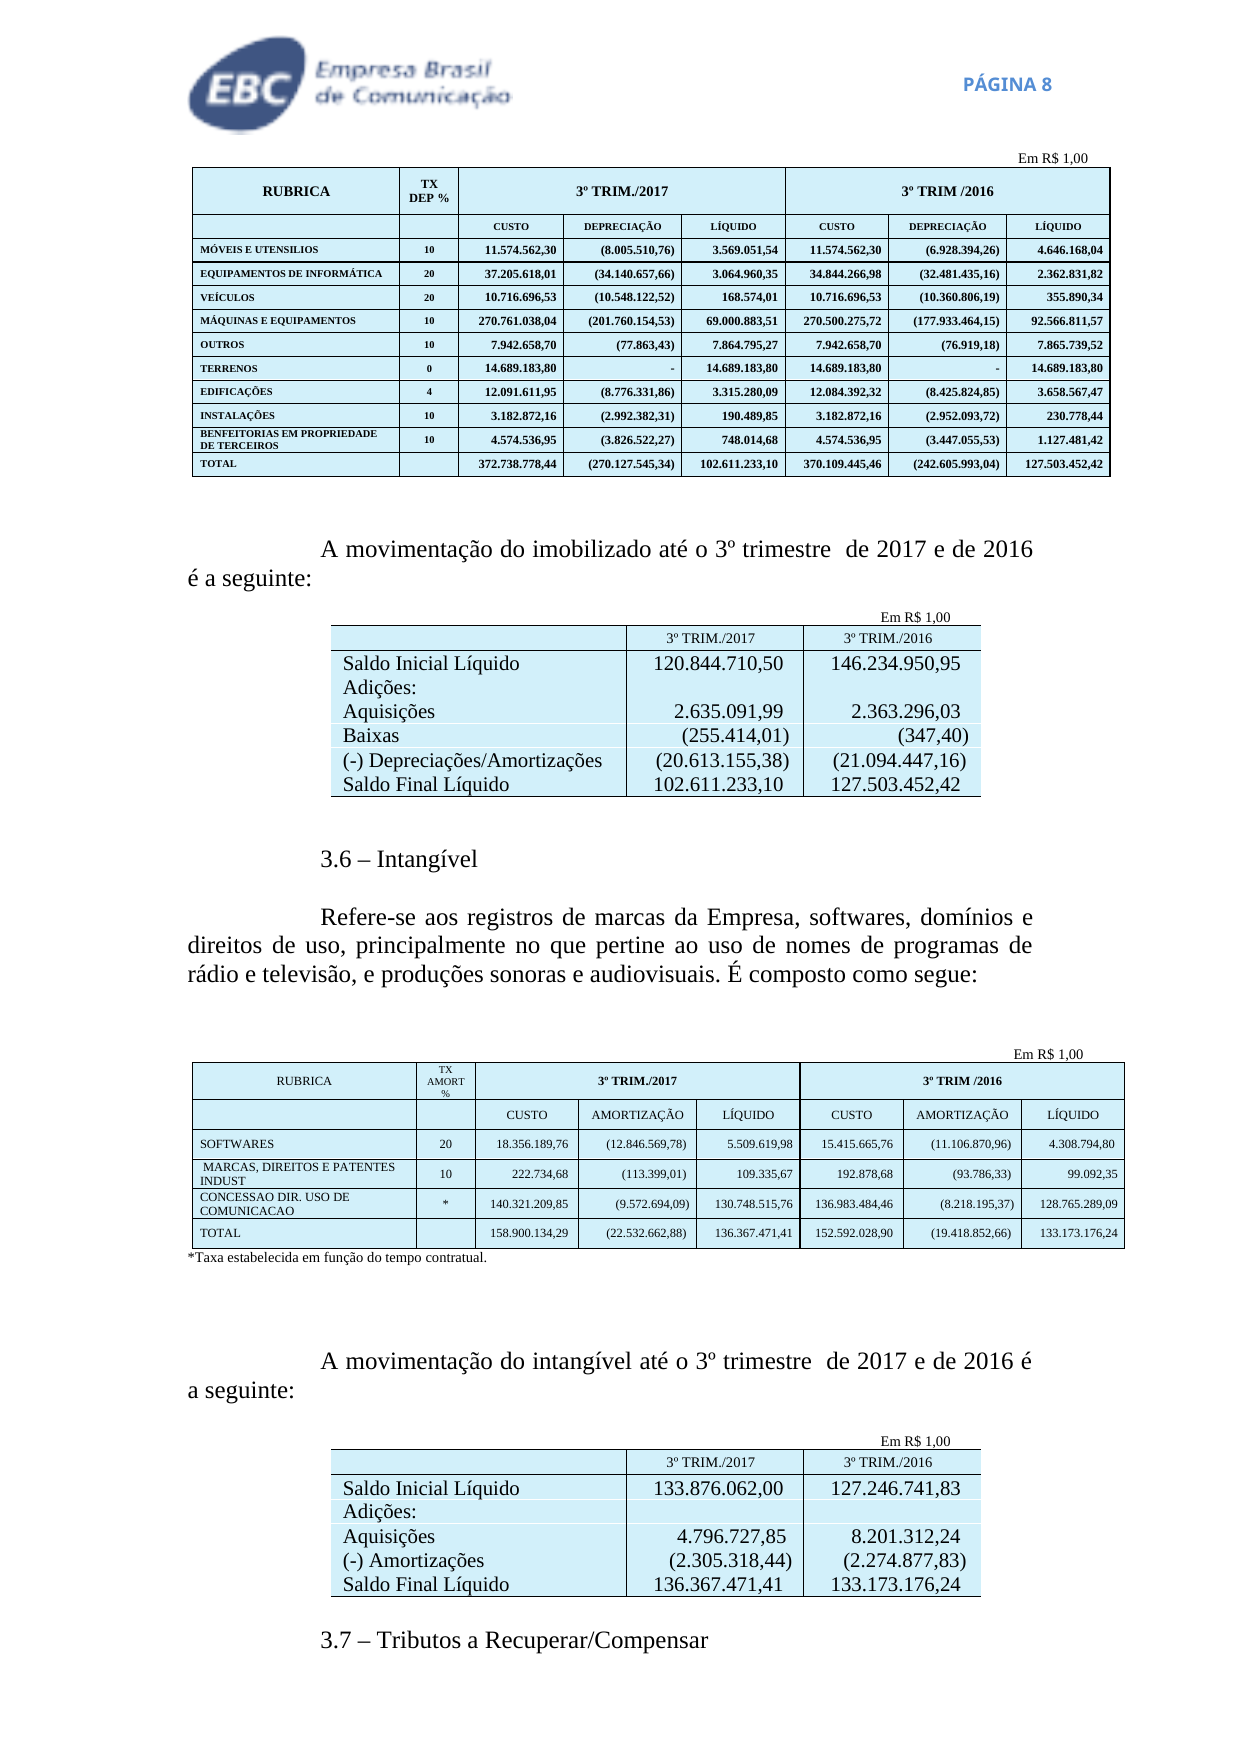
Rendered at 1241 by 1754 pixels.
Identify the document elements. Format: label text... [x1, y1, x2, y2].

table_cell 3.658.567,47 [1007, 381, 1109, 403]
table_cell (201.760.154,53) [564, 310, 681, 332]
table_cell 18.356.189,76 [476, 1130, 578, 1158]
table_cell MARCAS, DIREITOS E PATENTES INDUST [193, 1160, 416, 1188]
table_cell 4.308.794,80 [1022, 1130, 1124, 1158]
table_cell 192.878,68 [801, 1160, 903, 1188]
table_cell (32.481.435,16) [889, 263, 1006, 285]
table_cell 130.748.515,76 [697, 1189, 799, 1218]
table_cell 14.689.183,80 [682, 357, 785, 379]
table_cell Baixas [331, 724, 626, 747]
table_cell [193, 1100, 416, 1129]
table_cell 5.509.619,98 [697, 1130, 799, 1158]
table_cell 168.574,01 [682, 286, 785, 309]
table_cell 99.092,35 [1022, 1160, 1124, 1188]
table_cell 4 [400, 381, 458, 403]
table_cell Saldo Inicial Líquido [331, 651, 626, 675]
table_cell 136.367.471,41 [697, 1219, 799, 1248]
table_cell 14.689.183,80 [459, 357, 563, 379]
table_cell (113.399,01) [579, 1160, 696, 1188]
table_cell [627, 675, 803, 699]
table_cell [804, 675, 981, 699]
table_cell 748.014,68 [682, 428, 785, 452]
table_cell Saldo Inicial Líquido [331, 1475, 626, 1499]
table_cell 10 [417, 1160, 475, 1188]
table_header [331, 1450, 626, 1474]
table_cell 3.182.872,16 [786, 404, 888, 427]
table_cell 14.689.183,80 [1007, 357, 1109, 379]
table_header 3º TRIM./2017 [476, 1063, 799, 1099]
text 3.7 – Tributos a Recuperar/Compensar [187, 1626, 1034, 1654]
table_cell 10.716.696,53 [786, 286, 888, 309]
table_cell 69.000.883,51 [682, 310, 785, 332]
table_header RUBRICA [193, 1063, 416, 1099]
text Refere-se aos registros de marcas da Empresa, softwares, domínios e direitos de uso, principalmente no que pertine ao uso de nomes de programas de rádio e televisão, e produções sonoras e audiovisuais. É composto como segue: [187, 902, 1034, 988]
table_cell TOTAL [193, 1219, 416, 1248]
table_cell OUTROS [193, 333, 399, 356]
table_cell 2.635.091,99 [627, 699, 803, 723]
table_cell (77.863,43) [564, 333, 681, 356]
text *Taxa estabelecida em função do tempo contratual. [187, 1249, 1034, 1265]
table_cell 1.127.481,42 [1007, 428, 1109, 452]
table_cell 20 [417, 1130, 475, 1158]
table_cell (-) Amortizações [331, 1548, 626, 1572]
table_cell 3.182.872,16 [459, 404, 563, 427]
table_cell [417, 1100, 475, 1129]
table_cell 4.796.727,85 [627, 1524, 803, 1548]
table_cell LÍQUIDO [697, 1100, 799, 1129]
table_cell 128.765.289,09 [1022, 1189, 1124, 1218]
table_cell 355.890,34 [1007, 286, 1109, 309]
table_cell 120.844.710,50 [627, 651, 803, 675]
table_cell 102.611.233,10 [627, 772, 803, 796]
table_cell 370.109.445,46 [786, 453, 888, 476]
table_cell 14.689.183,80 [786, 357, 888, 379]
table_cell 127.246.741,83 [804, 1475, 981, 1499]
text Em R$ 1,00 [187, 608, 950, 625]
table_cell 4.574.536,95 [786, 428, 888, 452]
text 3.6 – Intangível [187, 844, 1034, 873]
table_cell (19.418.852,66) [904, 1219, 1021, 1248]
table_cell EQUIPAMENTOS DE INFORMÁTICA [193, 263, 399, 285]
table_cell [193, 215, 399, 238]
table_cell 20 [400, 286, 458, 309]
table_cell (22.532.662,88) [579, 1219, 696, 1248]
table_cell 3.569.051,54 [682, 239, 785, 261]
table_cell 127.503.452,42 [804, 772, 981, 796]
table_cell 37.205.618,01 [459, 263, 563, 285]
table_cell (8.776.331,86) [564, 381, 681, 403]
table_cell 34.844.266,98 [786, 263, 888, 285]
table_cell 158.900.134,29 [476, 1219, 578, 1248]
table_cell Aquisições [331, 1524, 626, 1548]
table_cell (8.425.824,85) [889, 381, 1006, 403]
table_cell (2.274.877,83) [804, 1548, 981, 1572]
table_cell 20 [400, 263, 458, 285]
table_cell (6.928.394,26) [889, 239, 1006, 261]
table_cell 230.778,44 [1007, 404, 1109, 427]
table_cell (9.572.694,09) [579, 1189, 696, 1218]
table_cell 8.201.312,24 [804, 1524, 981, 1548]
table_cell 4.646.168,04 [1007, 239, 1109, 261]
table_cell 270.761.038,04 [459, 310, 563, 332]
table_cell [627, 1500, 803, 1523]
table_cell Adições: [331, 675, 626, 699]
table_cell (8.218.195,37) [904, 1189, 1021, 1218]
table_cell 152.592.028,90 [801, 1219, 903, 1248]
table_cell 10.716.696,53 [459, 286, 563, 309]
table_cell Adições: [331, 1500, 626, 1523]
table_cell 102.611.233,10 [682, 453, 785, 476]
table_cell (8.005.510,76) [564, 239, 681, 261]
table_cell 3.315.280,09 [682, 381, 785, 403]
table_cell Saldo Final Líquido [331, 1572, 626, 1596]
table_header 3º TRIM /2016 [786, 168, 1109, 214]
table_cell 92.566.811,57 [1007, 310, 1109, 332]
table_cell 7.942.658,70 [459, 333, 563, 356]
table_cell (3.826.522,27) [564, 428, 681, 452]
table_cell [400, 215, 458, 238]
table_cell 222.734,68 [476, 1160, 578, 1188]
table_cell 3.064.960,35 [682, 263, 785, 285]
table_header TX DEP % [400, 168, 458, 214]
table_header TX AMORT % [417, 1063, 475, 1099]
table_cell 372.738.778,44 [459, 453, 563, 476]
table_cell LÍQUIDO [1007, 215, 1109, 238]
table_cell CUSTO [459, 215, 563, 238]
text A movimentação do imobilizado até o 3º trimestre de 2017 e de 2016 é a seguinte: [187, 534, 1034, 592]
table_cell CONCESSAO DIR. USO DE COMUNICACAO [193, 1189, 416, 1218]
table_cell (21.094.447,16) [804, 748, 981, 772]
table_header 3º TRIM./2017 [459, 168, 785, 214]
table_cell 12.084.392,32 [786, 381, 888, 403]
table_cell CUSTO [786, 215, 888, 238]
table_cell [804, 1500, 981, 1523]
table_cell 133.173.176,24 [804, 1572, 981, 1596]
table_cell INSTALAÇÕES [193, 404, 399, 427]
table_cell 10 [400, 428, 458, 452]
table_cell (34.140.657,66) [564, 263, 681, 285]
table_cell (2.305.318,44) [627, 1548, 803, 1572]
table_cell 2.363.296,03 [804, 699, 981, 723]
table_header 3º TRIM /2016 [801, 1063, 1124, 1099]
table_cell (10.360.806,19) [889, 286, 1006, 309]
table_cell TOTAL [193, 453, 399, 476]
table_cell 136.367.471,41 [627, 1572, 803, 1596]
table_cell 10 [400, 239, 458, 261]
table_cell - [564, 357, 681, 379]
table_cell 127.503.452,42 [1007, 453, 1109, 476]
table_cell (177.933.464,15) [889, 310, 1006, 332]
table_cell (270.127.545,34) [564, 453, 681, 476]
table_cell 4.574.536,95 [459, 428, 563, 452]
table_cell MÓVEIS E UTENSILIOS [193, 239, 399, 261]
table_cell CUSTO [476, 1100, 578, 1129]
table_cell 109.335,67 [697, 1160, 799, 1188]
table_cell (255.414,01) [627, 724, 803, 747]
table_cell SOFTWARES [193, 1130, 416, 1158]
table_cell 7.864.795,27 [682, 333, 785, 356]
table_header 3º TRIM./2016 [804, 626, 981, 650]
table_cell VEÍCULOS [193, 286, 399, 309]
table_header 3º TRIM./2017 [627, 1450, 803, 1474]
table_cell 7.942.658,70 [786, 333, 888, 356]
table_cell 136.983.484,46 [801, 1189, 903, 1218]
table_cell - [889, 357, 1006, 379]
table_cell CUSTO [801, 1100, 903, 1129]
table_header [331, 626, 626, 650]
table_cell (76.919,18) [889, 333, 1006, 356]
table_header 3º TRIM./2017 [627, 626, 803, 650]
table_cell TERRENOS [193, 357, 399, 379]
table_header 3º TRIM./2016 [804, 1450, 981, 1474]
table_cell 190.489,85 [682, 404, 785, 427]
text Em R$ 1,00 [187, 150, 1088, 167]
table_cell 11.574.562,30 [786, 239, 888, 261]
table_cell EDIFICAÇÕES [193, 381, 399, 403]
table_cell LÍQUIDO [682, 215, 785, 238]
table_cell 2.362.831,82 [1007, 263, 1109, 285]
table_cell BENFEITORIAS EM PROPRIEDADE DE TERCEIROS [193, 428, 399, 452]
table_header RUBRICA [193, 168, 399, 214]
table_cell (11.106.870,96) [904, 1130, 1021, 1158]
table_cell [417, 1219, 475, 1248]
table_cell DEPRECIAÇÃO [564, 215, 681, 238]
table_cell 7.865.739,52 [1007, 333, 1109, 356]
table_cell 0 [400, 357, 458, 379]
table_cell 133.173.176,24 [1022, 1219, 1124, 1248]
table_cell (3.447.055,53) [889, 428, 1006, 452]
text A movimentação do intangível até o 3º trimestre de 2017 e de 2016 é a seguinte: [187, 1346, 1034, 1404]
table_cell (93.786,33) [904, 1160, 1021, 1188]
table_cell LÍQUIDO [1022, 1100, 1124, 1129]
table_cell (-) Depreciações/Amortizações [331, 748, 626, 772]
table_cell 270.500.275,72 [786, 310, 888, 332]
table_cell [400, 453, 458, 476]
table_cell 10 [400, 310, 458, 332]
table_cell 11.574.562,30 [459, 239, 563, 261]
table_cell AMORTIZAÇÃO [904, 1100, 1021, 1129]
table_cell (347,40) [804, 724, 981, 747]
table_cell (2.952.093,72) [889, 404, 1006, 427]
table_cell 146.234.950,95 [804, 651, 981, 675]
table_cell DEPRECIAÇÃO [889, 215, 1006, 238]
table_cell (2.992.382,31) [564, 404, 681, 427]
table_cell (12.846.569,78) [579, 1130, 696, 1158]
table_cell AMORTIZAÇÃO [579, 1100, 696, 1129]
table_cell * [417, 1189, 475, 1218]
table_cell 133.876.062,00 [627, 1475, 803, 1499]
table_cell 15.415.665,76 [801, 1130, 903, 1158]
table_cell (242.605.993,04) [889, 453, 1006, 476]
table_cell 140.321.209,85 [476, 1189, 578, 1218]
table_cell 12.091.611,95 [459, 381, 563, 403]
text Em R$ 1,00 [187, 1046, 1083, 1062]
table_cell MÁQUINAS E EQUIPAMENTOS [193, 310, 399, 332]
table_cell (20.613.155,38) [627, 748, 803, 772]
table_cell 10 [400, 333, 458, 356]
table_cell Saldo Final Líquido [331, 772, 626, 796]
table_cell 10 [400, 404, 458, 427]
text Em R$ 1,00 [187, 1432, 950, 1449]
table_cell Aquisições [331, 699, 626, 723]
table_cell (10.548.122,52) [564, 286, 681, 309]
